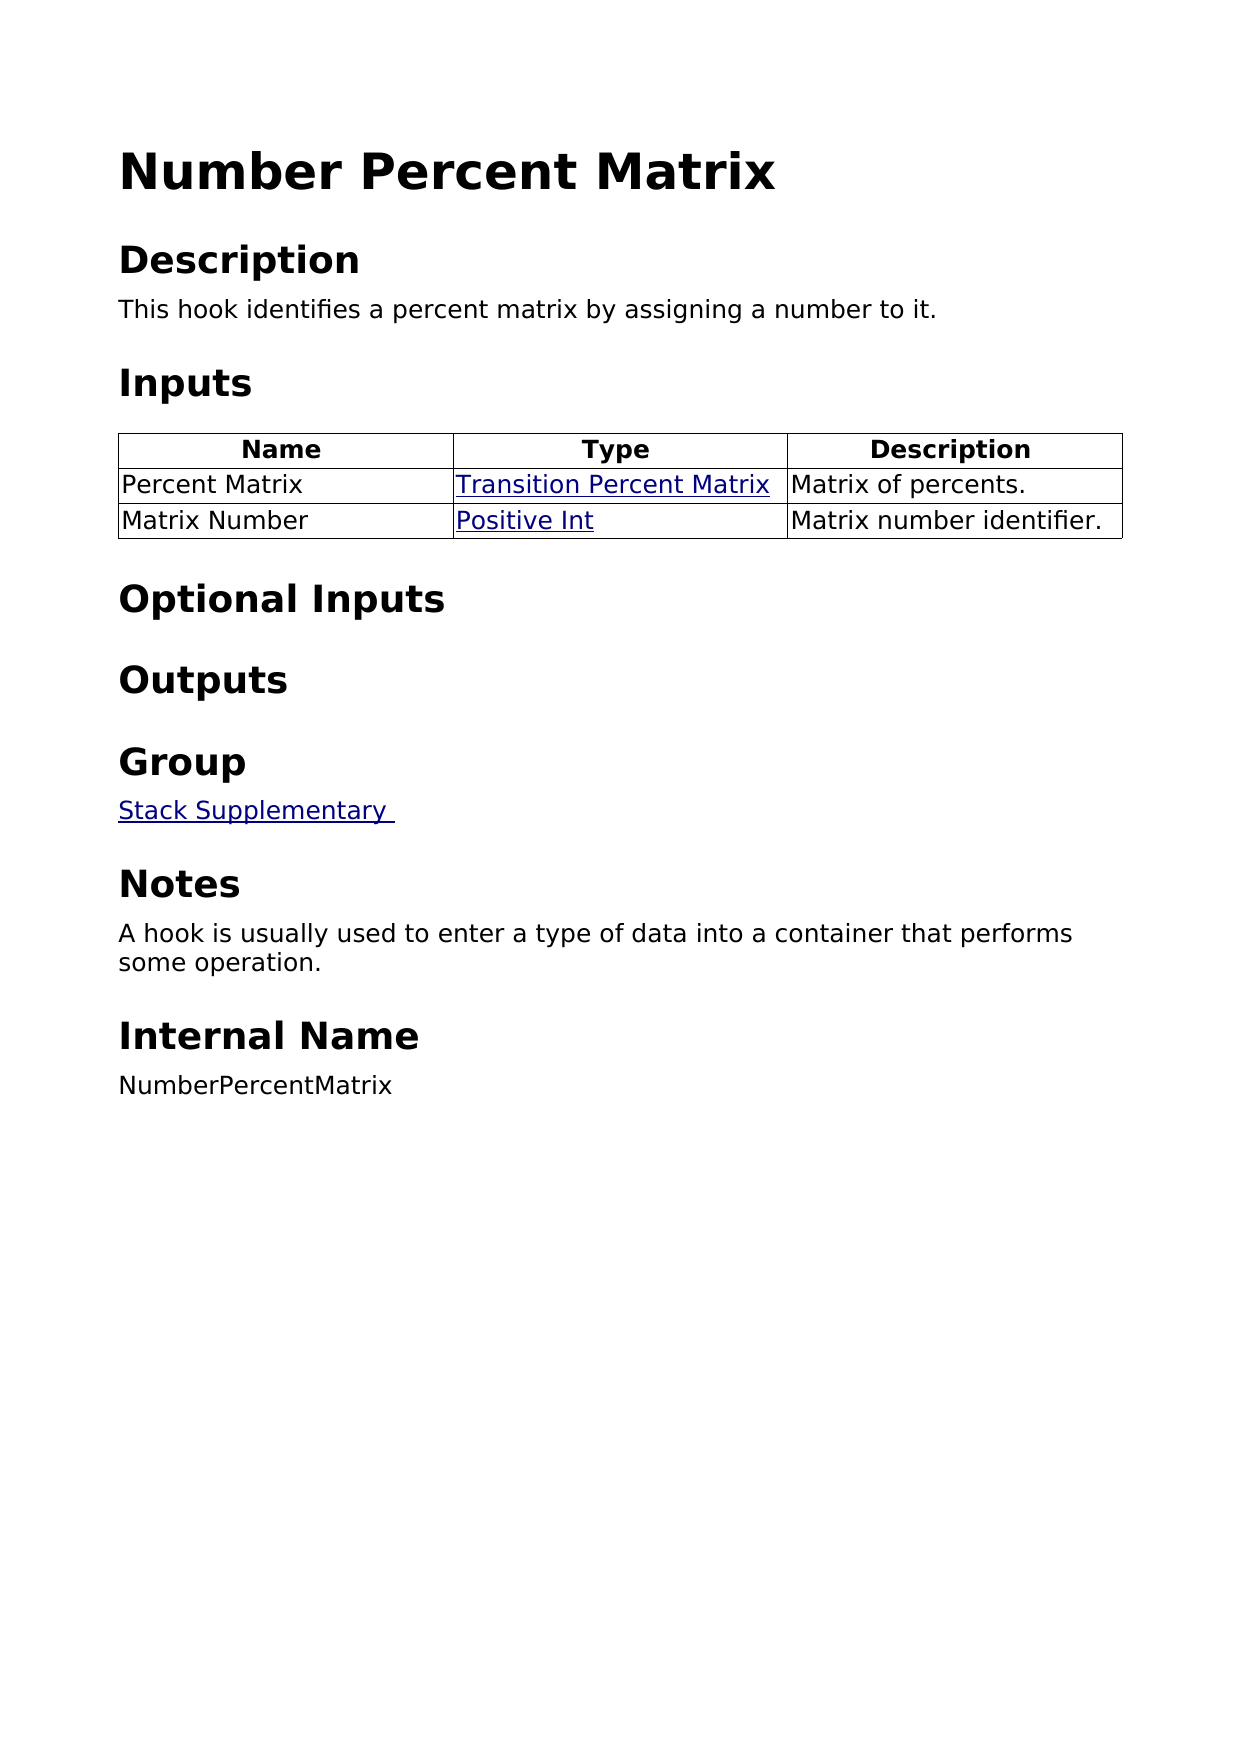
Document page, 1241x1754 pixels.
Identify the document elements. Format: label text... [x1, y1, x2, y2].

table_header Description [788, 434, 1122, 468]
table_cell Matrix number identifier. [788, 504, 1122, 538]
table_header Name [119, 434, 453, 468]
subtitle Description [118, 239, 1122, 282]
subtitle Group [118, 740, 1122, 784]
table_cell Transition Percent Matrix [454, 469, 787, 503]
text This hook identifies a percent matrix by assigning a number to it. [118, 295, 1122, 324]
subtitle Outputs [118, 659, 1122, 703]
text Stack Supplementary [118, 796, 1122, 825]
subtitle Optional Inputs [118, 578, 1122, 621]
subtitle Notes [118, 863, 1122, 907]
table_header Type [454, 434, 787, 468]
table_cell Matrix of percents. [788, 469, 1122, 503]
text NumberPercentMatrix [118, 1071, 1122, 1100]
table_cell Positive Int [454, 504, 787, 538]
table_cell Matrix Number [119, 504, 453, 538]
subtitle Internal Name [118, 1015, 1122, 1058]
subtitle Inputs [118, 362, 1122, 405]
subtitle Number Percent Matrix [118, 143, 1122, 201]
table_cell Percent Matrix [119, 469, 453, 503]
text A hook is usually used to enter a type of data into a container that performs some operation. [118, 919, 1122, 977]
